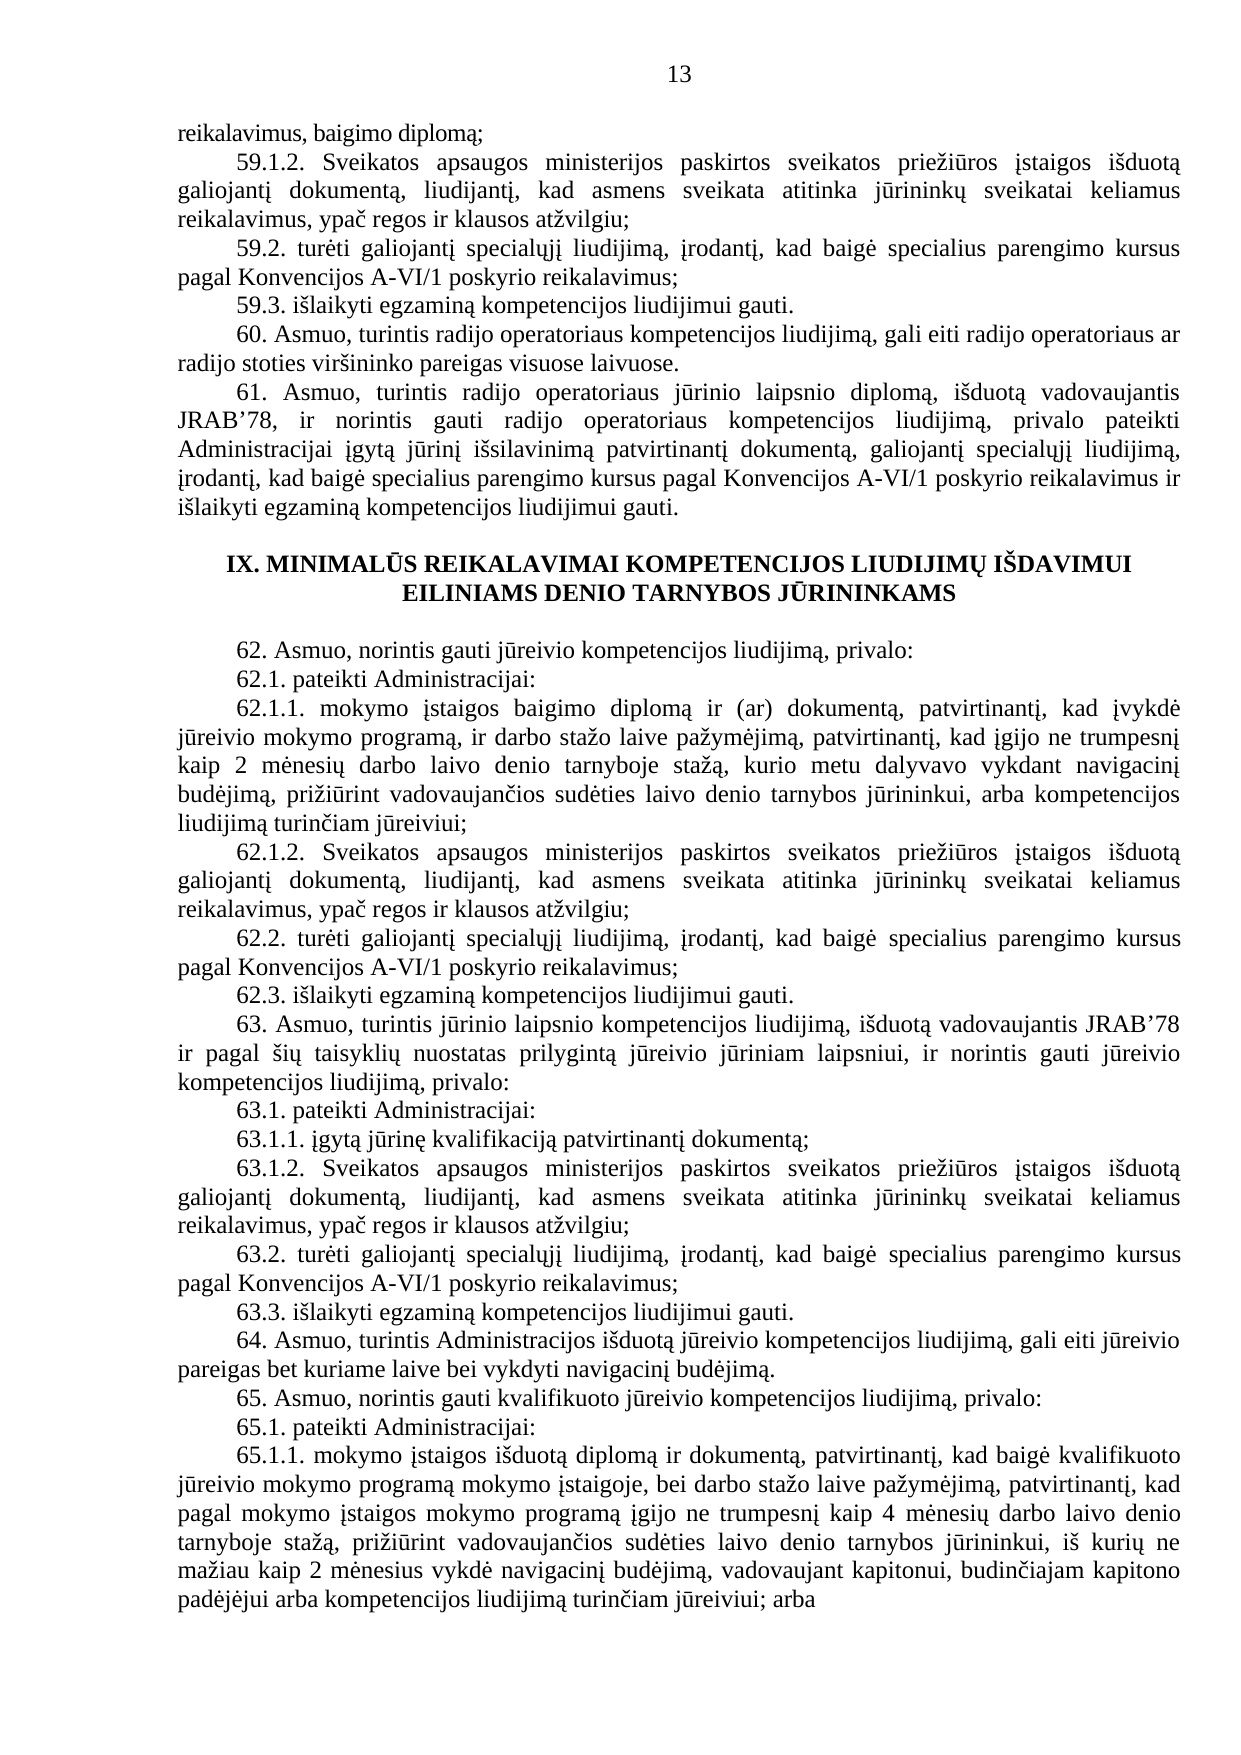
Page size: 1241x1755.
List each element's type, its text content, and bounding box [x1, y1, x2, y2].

text 63.3. išlaikyti egzaminą kompetencijos liudijimui gauti. [177, 1297, 1181, 1326]
text 62.3. išlaikyti egzaminą kompetencijos liudijimui gauti. [177, 981, 1181, 1009]
text 59.1.2. Sveikatos apsaugos ministerijos paskirtos sveikatos priežiūros įstaigos išduotą galiojantį dokumentą, liudijantį, kad asmens sveikata atitinka jūrininkų sveikatai keliamus reikalavimus, ypač regos ir klausos atžvilgiu; [177, 147, 1181, 233]
text 63.1.2. Sveikatos apsaugos ministerijos paskirtos sveikatos priežiūros įstaigos išduotą galiojantį dokumentą, liudijantį, kad asmens sveikata atitinka jūrininkų sveikatai keliamus reikalavimus, ypač regos ir klausos atžvilgiu; [177, 1153, 1181, 1239]
text reikalavimus, baigimo diplomą; [177, 118, 1181, 147]
text 64. Asmuo, turintis Administracijos išduotą jūreivio kompetencijos liudijimą, gali eiti jūreivio pareigas bet kuriame laive bei vykdyti navigacinį budėjimą. [177, 1326, 1181, 1383]
text 63.1. pateikti Administracijai: [177, 1096, 1181, 1124]
text 59.3. išlaikyti egzaminą kompetencijos liudijimui gauti. [177, 291, 1181, 319]
text 61. Asmuo, turintis radijo operatoriaus jūrinio laipsnio diplomą, išduotą vadovaujantis JRAB’78, ir norintis gauti radijo operatoriaus kompetencijos liudijimą, privalo pateikti Administracijai įgytą jūrinį išsilavinimą patvirtinantį dokumentą, galiojantį specialųjį liudijimą, įrodantį, kad baigė specialius parengimo kursus pagal Konvencijos A-VI/1 poskyrio reikalavimus ir išlaikyti egzaminą kompetencijos liudijimui gauti. [177, 377, 1181, 521]
text 62.2. turėti galiojantį specialųjį liudijimą, įrodantį, kad baigė specialius parengimo kursus pagal Konvencijos A-VI/1 poskyrio reikalavimus; [177, 923, 1181, 981]
text 63.1.1. įgytą jūrinę kvalifikaciją patvirtinantį dokumentą; [177, 1124, 1181, 1153]
text 60. Asmuo, turintis radijo operatoriaus kompetencijos liudijimą, gali eiti radijo operatoriaus ar radijo stoties viršininko pareigas visuose laivuose. [177, 319, 1181, 377]
text 62.1.1. mokymo įstaigos baigimo diplomą ir (ar) dokumentą, patvirtinantį, kad įvykdė jūreivio mokymo programą, ir darbo stažo laive pažymėjimą, patvirtinantį, kad įgijo ne trumpesnį kaip 2 mėnesių darbo laivo denio tarnyboje stažą, kurio metu dalyvavo vykdant navigacinį budėjimą, prižiūrint vadovaujančios sudėties laivo denio tarnybos jūrininkui, arba kompetencijos liudijimą turinčiam jūreiviui; [177, 693, 1181, 837]
text 63.2. turėti galiojantį specialųjį liudijimą, įrodantį, kad baigė specialius parengimo kursus pagal Konvencijos A-VI/1 poskyrio reikalavimus; [177, 1239, 1181, 1297]
text 63. Asmuo, turintis jūrinio laipsnio kompetencijos liudijimą, išduotą vadovaujantis JRAB’78 ir pagal šių taisyklių nuostatas prilygintą jūreivio jūriniam laipsniui, ir norintis gauti jūreivio kompetencijos liudijimą, privalo: [177, 1009, 1181, 1096]
text IX. MINIMALŪS REIKALAVIMAI KOMPETENCIJOS LIUDIJIMŲ IŠDAVIMUI EILINIAMS DENIO TARNYBOS JŪRININKAMS [177, 549, 1181, 607]
text 59.2. turėti galiojantį specialųjį liudijimą, įrodantį, kad baigė specialius parengimo kursus pagal Konvencijos A-VI/1 poskyrio reikalavimus; [177, 233, 1181, 291]
text 65.1. pateikti Administracijai: [177, 1412, 1181, 1441]
text 62.1.2. Sveikatos apsaugos ministerijos paskirtos sveikatos priežiūros įstaigos išduotą galiojantį dokumentą, liudijantį, kad asmens sveikata atitinka jūrininkų sveikatai keliamus reikalavimus, ypač regos ir klausos atžvilgiu; [177, 837, 1181, 923]
text 62.1. pateikti Administracijai: [177, 664, 1181, 693]
text 65. Asmuo, norintis gauti kvalifikuoto jūreivio kompetencijos liudijimą, privalo: [177, 1383, 1181, 1412]
text 65.1.1. mokymo įstaigos išduotą diplomą ir dokumentą, patvirtinantį, kad baigė kvalifikuoto jūreivio mokymo programą mokymo įstaigoje, bei darbo stažo laive pažymėjimą, patvirtinantį, kad pagal mokymo įstaigos mokymo programą įgijo ne trumpesnį kaip 4 mėnesių darbo laivo denio tarnyboje stažą, prižiūrint vadovaujančios sudėties laivo denio tarnybos jūrininkui, iš kurių ne mažiau kaip 2 mėnesius vykdė navigacinį budėjimą, vadovaujant kapitonui, budinčiajam kapitono padėjėjui arba kompetencijos liudijimą turinčiam jūreiviui; arba [177, 1441, 1181, 1613]
text 62. Asmuo, norintis gauti jūreivio kompetencijos liudijimą, privalo: [177, 636, 1181, 664]
